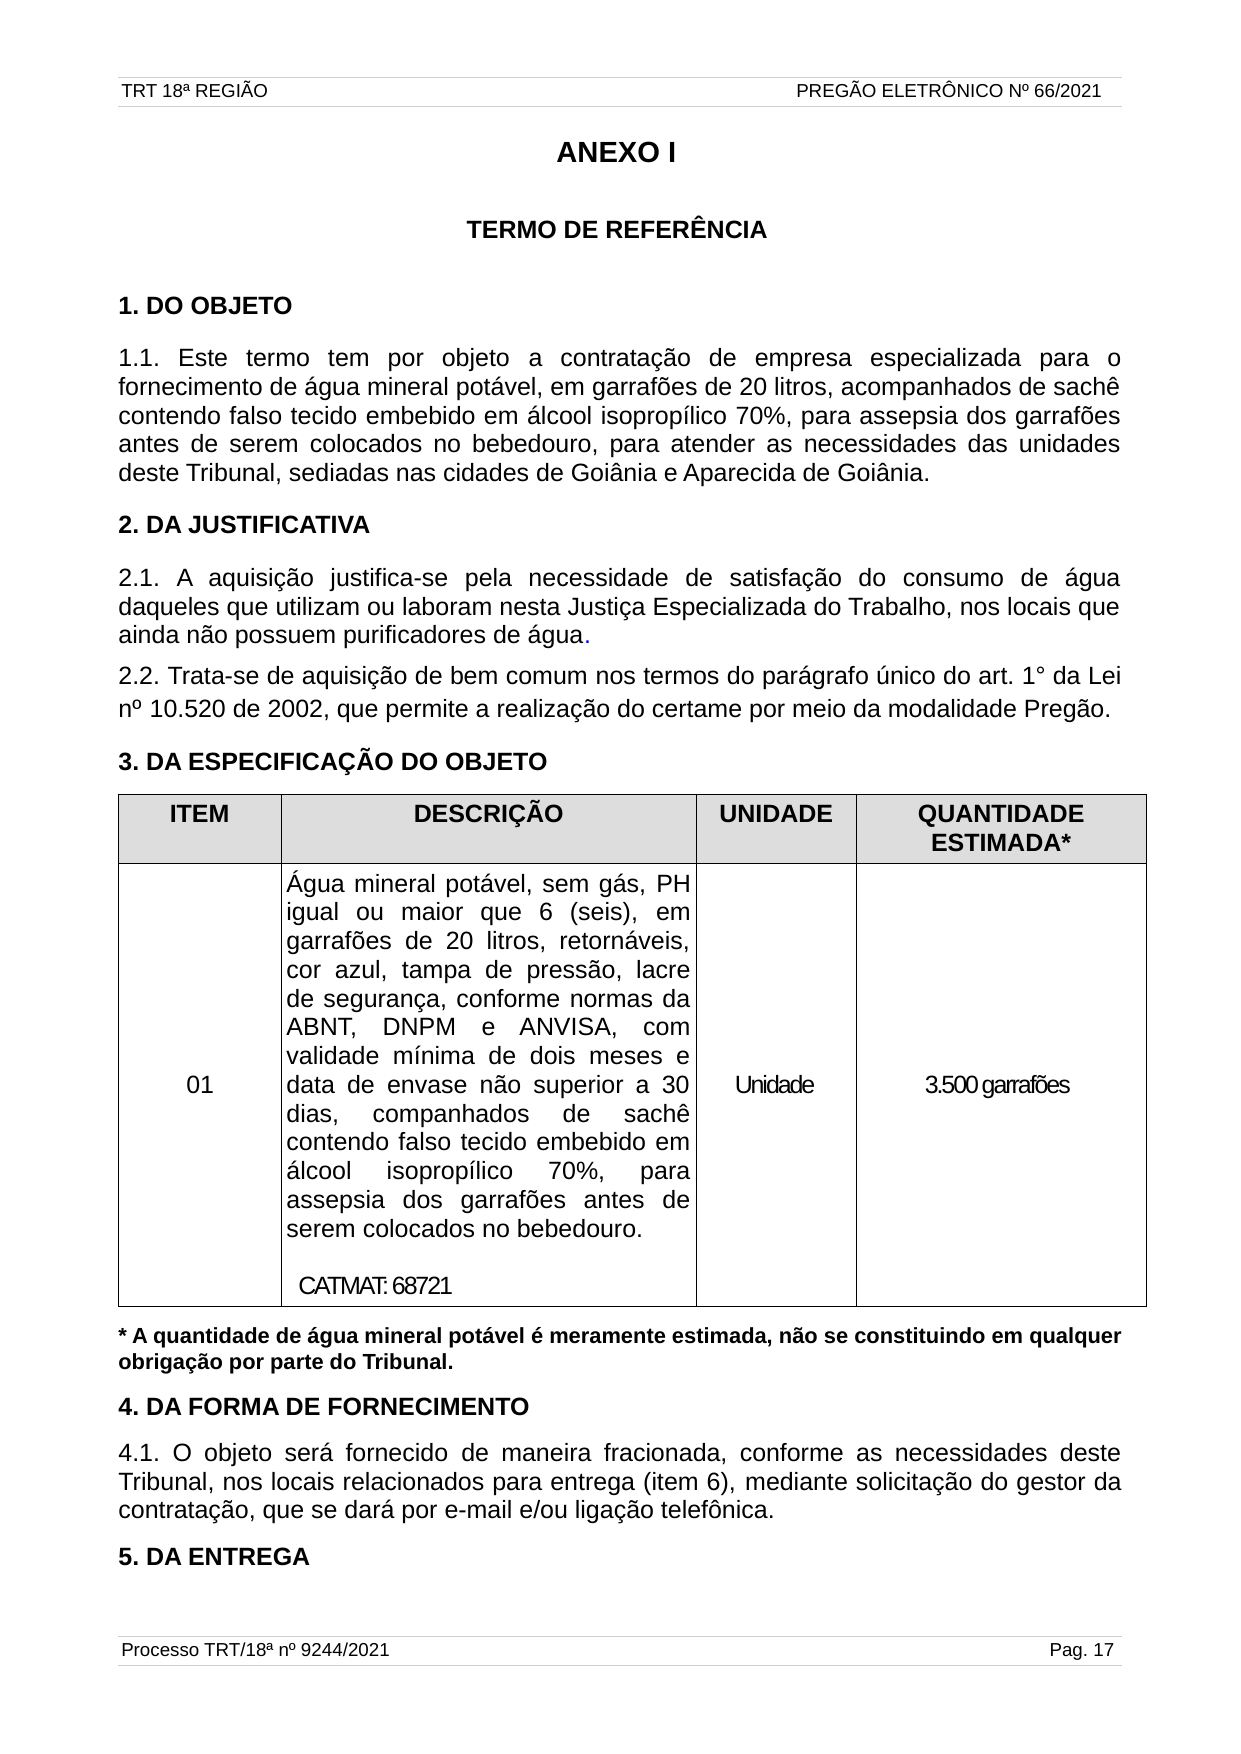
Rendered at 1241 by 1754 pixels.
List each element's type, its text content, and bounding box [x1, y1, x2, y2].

text 1.1. Este termo tem por objeto a contratação de empresa especializada para o fornecimento de água mineral potável, em garrafões de 20 litros, acompanhados de sachê contendo falso tecido embebido em álcool isopropílico 70%, para assepsia dos garrafões antes de serem colocados no bebedouro, para atender as necessidades das unidades deste Tribunal, sediadas nas cidades de Goiânia e Aparecida de Goiânia. [118, 343, 1122, 487]
table_cell 01 [119, 864, 281, 1306]
table_header QUANTIDADE ESTIMADA* [857, 795, 1146, 863]
text 4.1. O objeto será fornecido de maneira fracionada, conforme as necessidades deste Tribunal, nos locais relacionados para entrega (item 6), mediante solicitação do gestor da contratação, que se dará por e-mail e/ou ligação telefônica. [118, 1438, 1122, 1524]
table_cell Água mineral potável, sem gás, PH igual ou maior que 6 (seis), em garrafões de 20 litros, retornáveis, cor azul, tampa de pressão, lacre de segurança, conforme normas da ABNT, DNPM e ANVISA, com validade mínima de dois meses e data de envase não superior a 30 dias, companhados de sachê contendo falso tecido embebido em álcool isopropílico 70%, para assepsia dos garrafões antes de serem colocados no bebedouro. CATMAT: 68721 [282, 864, 696, 1306]
text 2.2. Trata-se de aquisição de bem comum nos termos do parágrafo único do art. 1° da Lei nº 10.520 de 2002, que permite a realização do certame por meio da modalidade Pregão. [118, 661, 1122, 723]
table_cell 3.500 garrafões [857, 864, 1146, 1306]
text ANEXO I [118, 136, 1122, 169]
table_cell Unidade [697, 864, 856, 1306]
table_header ITEM [119, 795, 281, 863]
text TERMO DE REFERÊNCIA [118, 216, 1122, 244]
text 2. DA JUSTIFICATIVA [118, 511, 1122, 539]
text 1. DO OBJETO [118, 291, 1122, 319]
table_header UNIDADE [697, 795, 856, 863]
text 3. DA ESPECIFICAÇÃO DO OBJETO [118, 747, 1122, 776]
text * A quantidade de água mineral potável é meramente estimada, não se constituindo em qualquer obrigação por parte do Tribunal. [118, 1323, 1122, 1374]
text 2.1. A aquisição justifica-se pela necessidade de satisfação do consumo de água daqueles que utilizam ou laboram nesta Justiça Especializada do Trabalho, nos locais que ainda não possuem purificadores de água. [118, 563, 1122, 649]
text 4. DA FORMA DE FORNECIMENTO [118, 1392, 1122, 1420]
text 5. DA ENTREGA [118, 1542, 1122, 1571]
table_header DESCRIÇÃO [282, 795, 696, 863]
